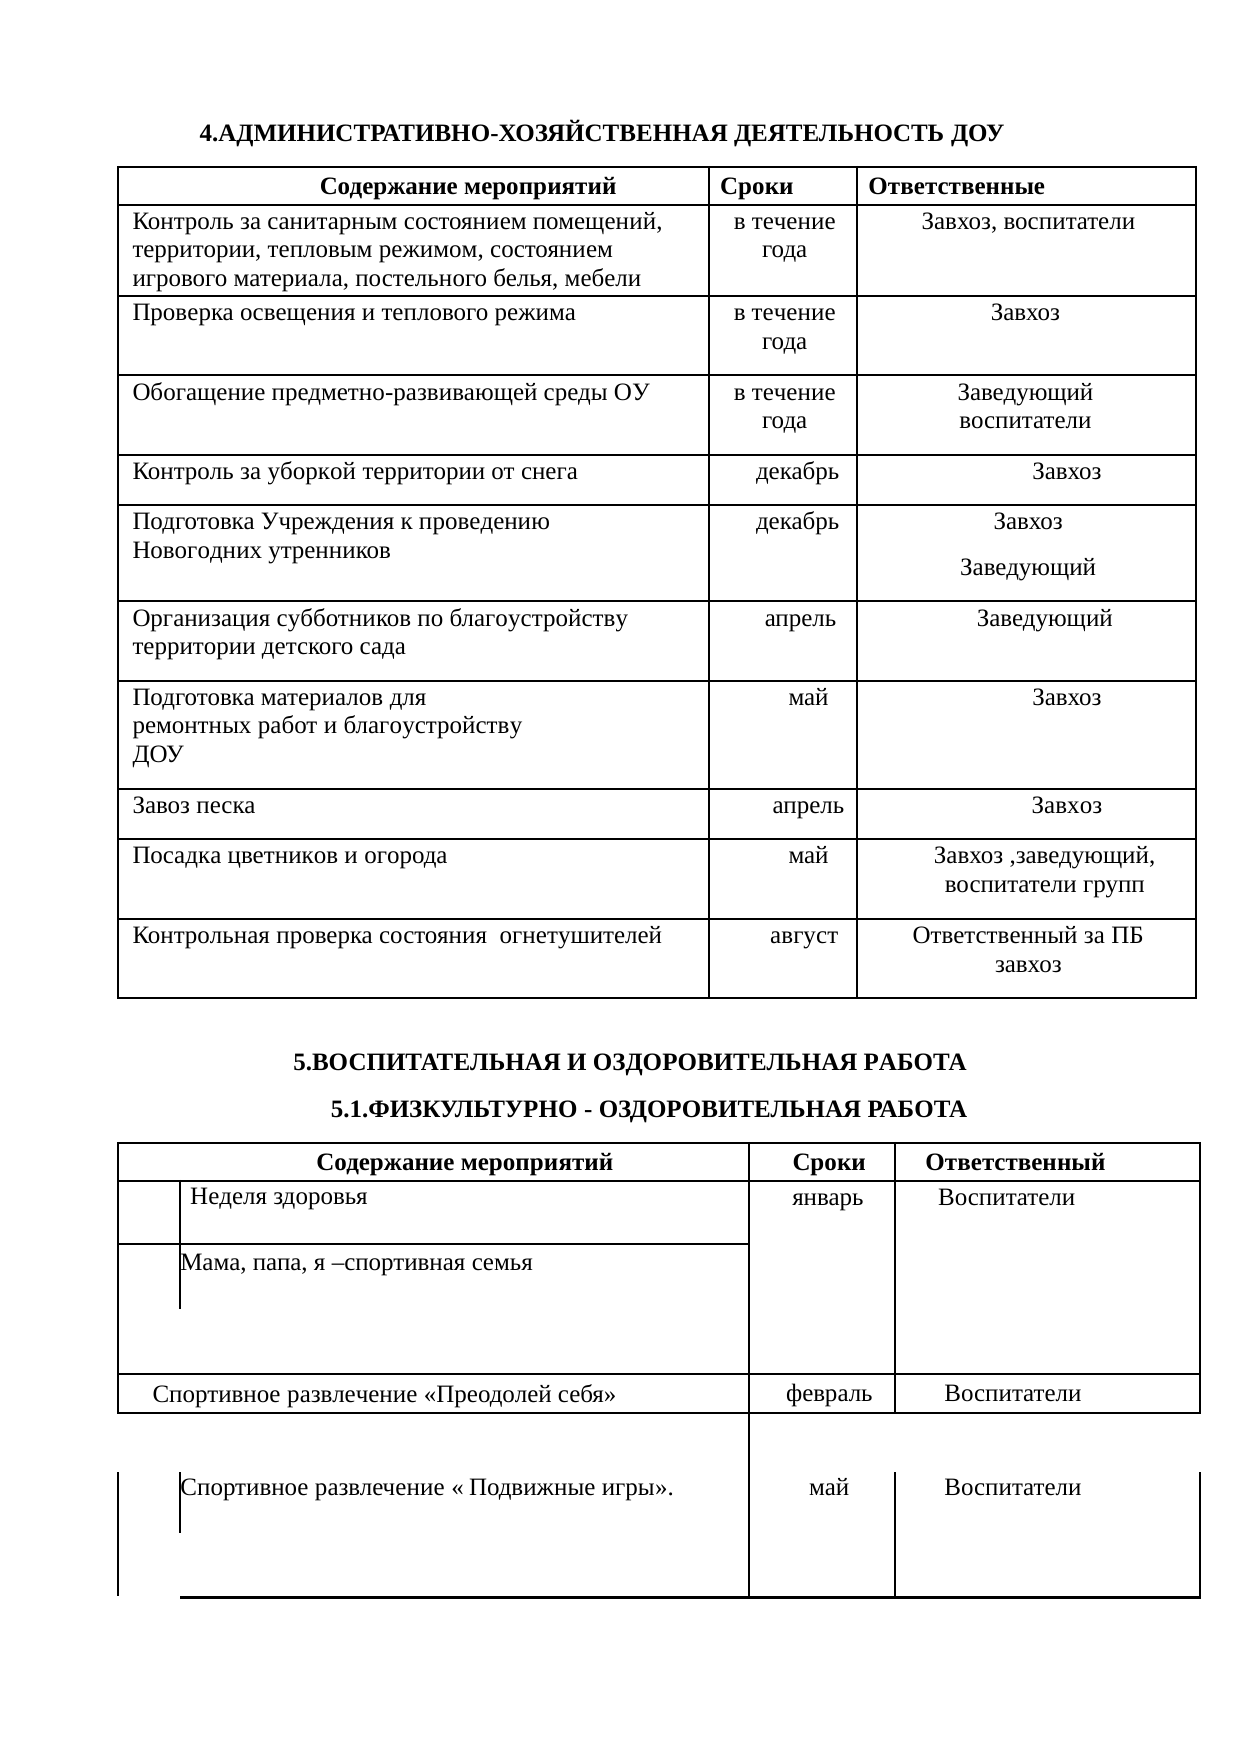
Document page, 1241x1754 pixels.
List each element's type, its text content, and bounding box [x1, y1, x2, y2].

table_cell Контроль за санитарным состоянием помещений, территории, тепловым режимом, состоянием игрового материала, постельного белья, мебели [119, 206, 708, 295]
table_cell Неделя здоровья [181, 1182, 748, 1243]
table_cell апрель [710, 790, 856, 838]
table_cell Завхоз [858, 682, 1195, 788]
table_cell Обогащение предметно-развивающей среды ОУ [119, 376, 708, 454]
table_cell Ответственный за ПБ завхоз [858, 920, 1195, 997]
table_cell [119, 1309, 748, 1372]
table_cell Заведующий воспитатели [858, 376, 1195, 454]
table_cell Контроль за уборкой территории от снега [119, 456, 708, 504]
table_cell Завоз песка [119, 790, 708, 838]
table_cell Проверка освещения и теплового режима [119, 297, 708, 374]
table_header Содержание мероприятий [119, 1144, 748, 1180]
text 4.АДМИНИСТРАТИВНО-ХОЗЯЙСТВЕННАЯ ДЕЯТЕЛЬНОСТЬ ДОУ [118, 118, 1122, 147]
table_cell Заведующий [858, 602, 1195, 680]
table_cell Подготовка Учреждения к проведению Новогодних утренников [119, 506, 708, 600]
table_cell декабрь [710, 506, 856, 600]
table_cell в течение года [710, 206, 856, 295]
table_cell декабрь [710, 456, 856, 504]
table_cell февраль [750, 1375, 894, 1412]
table_cell Завхоз, воспитатели [858, 206, 1195, 295]
table_cell в течение года [710, 376, 856, 454]
table_cell Мама, папа, я –спортивная семья [181, 1245, 748, 1309]
table_cell май [710, 840, 856, 918]
table_cell Подготовка материалов для ремонтных работ и благоустройству ДОУ [119, 682, 708, 788]
table_header Сроки [710, 168, 856, 204]
table_header Ответственные [858, 168, 1195, 204]
table_cell Воспитатели [896, 1375, 1199, 1412]
table_cell [750, 1414, 1199, 1472]
table_cell август [710, 920, 856, 997]
table_cell Контрольная проверка состояния огнетушителей [119, 920, 708, 997]
table_cell Спортивное развлечение « Подвижные игры». [180, 1472, 748, 1596]
table_cell Спортивное развлечение «Преодолей себя» [119, 1375, 748, 1412]
table_cell январь [750, 1182, 894, 1372]
table_cell май [710, 682, 856, 788]
table_cell [119, 1472, 179, 1533]
table_cell [119, 1182, 179, 1243]
table_cell [119, 1533, 180, 1596]
table_cell Организация субботников по благоустройству территории детского сада [119, 602, 708, 680]
table_header Сроки [750, 1144, 894, 1180]
table_header Ответственный [896, 1144, 1199, 1180]
table_cell Завхоз ,заведующий, воспитатели групп [858, 840, 1195, 918]
table_cell [118, 1414, 748, 1472]
table_cell май [750, 1472, 894, 1596]
table_cell Воспитатели [896, 1472, 1199, 1596]
table_cell апрель [710, 602, 856, 680]
text 5.1.ФИЗКУЛЬТУРНО - ОЗДОРОВИТЕЛЬНАЯ РАБОТА [118, 1094, 1122, 1123]
text 5.ВОСПИТАТЕЛЬНАЯ И ОЗДОРОВИТЕЛЬНАЯ РАБОТА [118, 1047, 1122, 1075]
table_cell Воспитатели [896, 1182, 1199, 1372]
table_cell Завхоз Заведующий [858, 506, 1195, 600]
table_cell Посадка цветников и огорода [119, 840, 708, 918]
table_cell в течение года [710, 297, 856, 374]
table_cell Завхоз [858, 790, 1195, 838]
table_cell [119, 1245, 179, 1309]
table_cell Завхоз [858, 297, 1195, 374]
table_cell Завхоз [858, 456, 1195, 504]
table_header Содержание мероприятий [119, 168, 708, 204]
